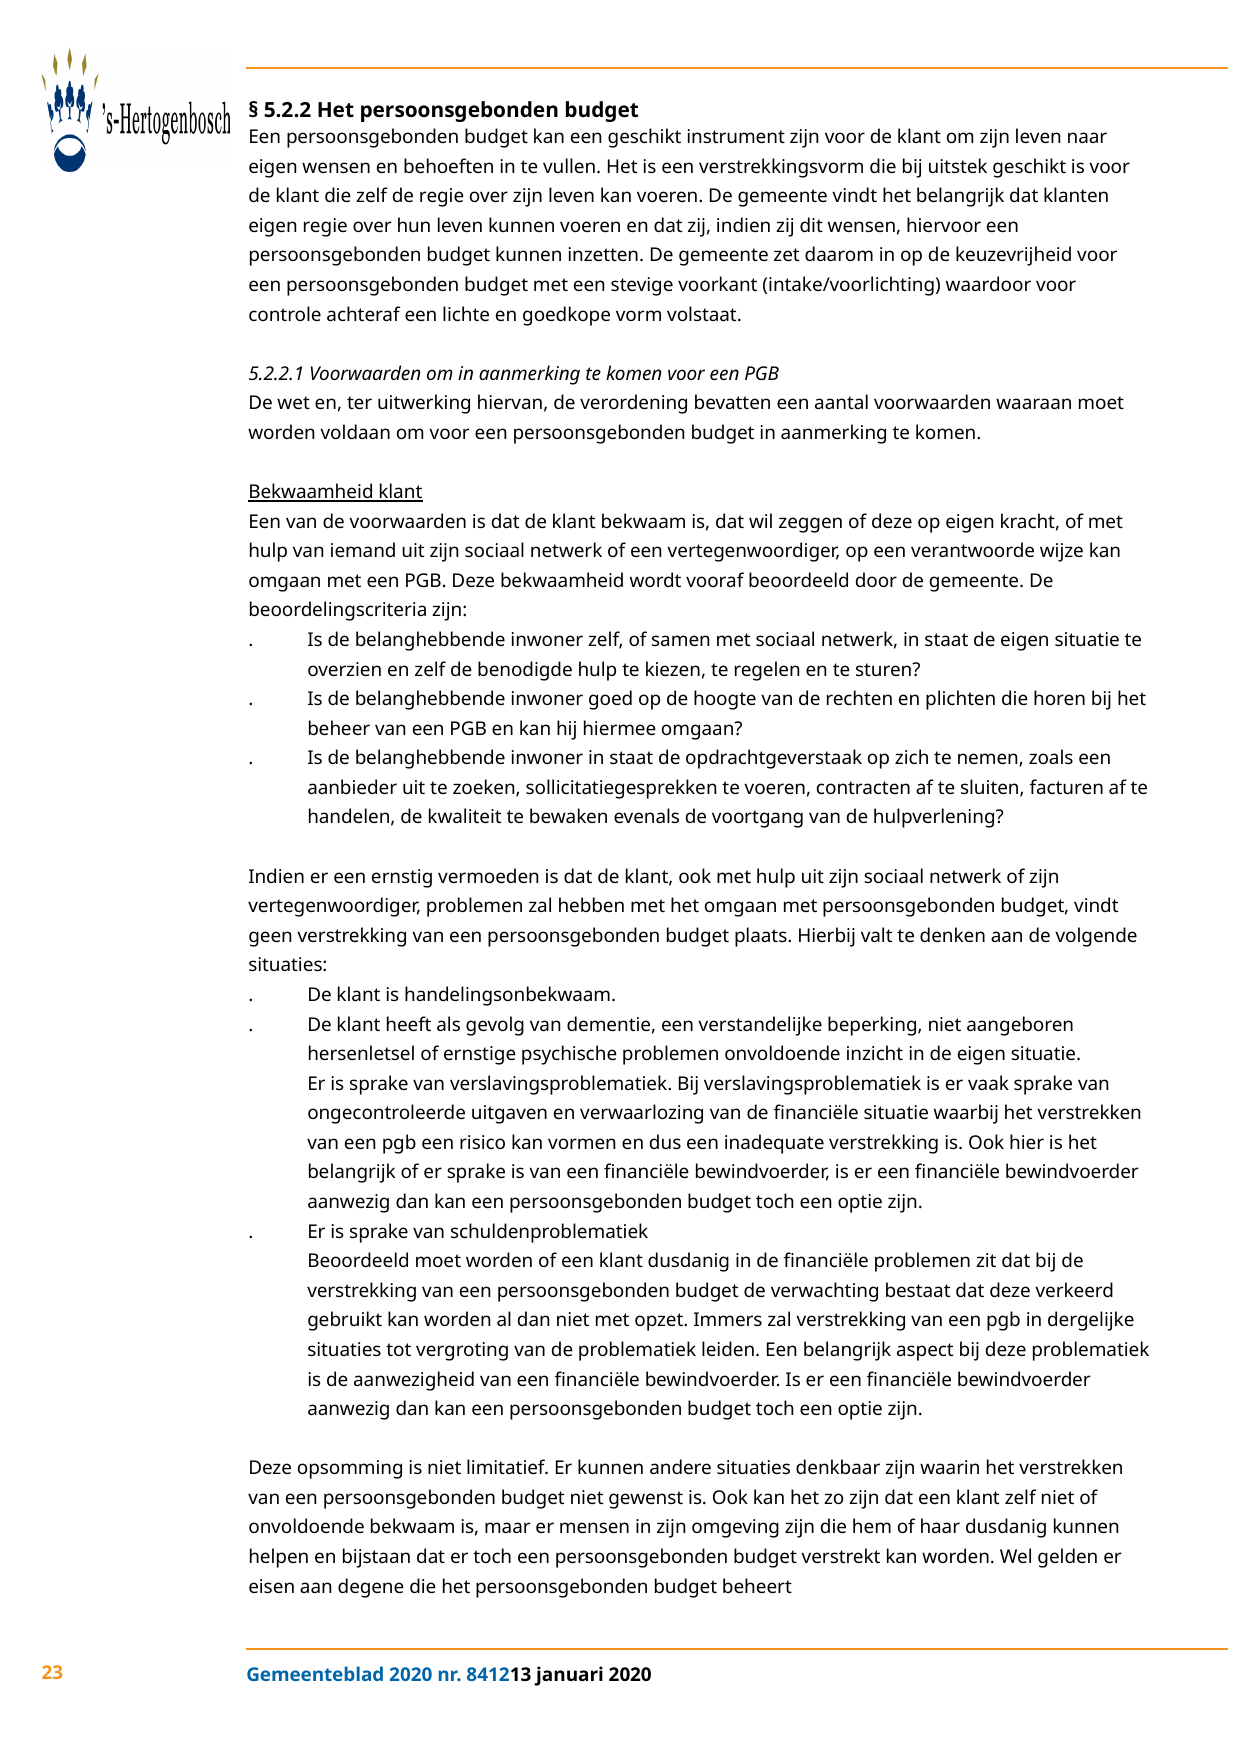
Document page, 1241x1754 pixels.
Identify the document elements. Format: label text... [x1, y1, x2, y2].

picture [41, 47, 231, 172]
list De klant is handelingsonbekwaam. [248, 981, 1152, 1007]
list Er is sprake van schuldenproblematiek [248, 1218, 1152, 1243]
text Indien er een ernstig vermoeden is dat de klant, ook met hulp uit zijn sociaal netwerk of zijn vertegenwoordiger, problemen zal hebben met het omgaan met persoonsgebonden budget, vindt geen verstrekking van een persoonsgebonden budget plaats. Hierbij valt te denken aan de volgende situaties: [248, 863, 1152, 977]
list De klant heeft als gevolg van dementie, een verstandelijke beperking, niet aangeboren hersenletsel of ernstige psychische problemen onvoldoende inzicht in de eigen situatie. [248, 1011, 1152, 1066]
list Er is sprake van verslavingsproblematiek. Bij verslavingsproblematiek is er vaak sprake van ongecontroleerde uitgaven en verwaarlozing van de financiële situatie waarbij het verstrekken van een pgb een risico kan vormen en dus een inadequate verstrekking is. Ook hier is het belangrijk of er sprake is van een financiële bewindvoerder, is er een financiële bewindvoerder aanwezig dan kan een persoonsgebonden budget toch een optie zijn. [248, 1070, 1152, 1214]
text § 5.2.2 Het persoonsgebonden budget [248, 95, 1152, 123]
text Bekwaamheid klant [248, 478, 1152, 504]
list Beoordeeld moet worden of een klant dusdanig in de financiële problemen zit dat bij de verstrekking van een persoonsgebonden budget de verwachting bestaat dat deze verkeerd gebruikt kan worden al dan niet met opzet. Immers zal verstrekking van een pgb in dergelijke situaties tot vergroting van de problematiek leiden. Een belangrijk aspect bij deze problematiek is de aanwezigheid van een financiële bewindvoerder. Is er een financiële bewindvoerder aanwezig dan kan een persoonsgebonden budget toch een optie zijn. [248, 1247, 1152, 1421]
list Is de belanghebbende inwoner in staat de opdrachtgeverstaak op zich te nemen, zoals een aanbieder uit te zoeken, sollicitatiegesprekken te voeren, contracten af te sluiten, facturen af te handelen, de kwaliteit te bewaken evenals de voortgang van de hulpverlening? [248, 744, 1152, 829]
text Een persoonsgebonden budget kan een geschikt instrument zijn voor de klant om zijn leven naar eigen wensen en behoeften in te vullen. Het is een verstrekkingsvorm die bij uitstek geschikt is voor de klant die zelf de regie over zijn leven kan voeren. De gemeente vindt het belangrijk dat klanten eigen regie over hun leven kunnen voeren en dat zij, indien zij dit wensen, hiervoor een persoonsgebonden budget kunnen inzetten. De gemeente zet daarom in op de keuzevrijheid voor een persoonsgebonden budget met een stevige voorkant (intake/voorlichting) waardoor voor controle achteraf een lichte en goedkope vorm volstaat. [248, 123, 1152, 326]
text De wet en, ter uitwerking hiervan, de verordening bevatten een aantal voorwaarden waaraan moet worden voldaan om voor een persoonsgebonden budget in aanmerking te komen. [248, 389, 1152, 445]
list Is de belanghebbende inwoner zelf, of samen met sociaal netwerk, in staat de eigen situatie te overzien en zelf de benodigde hulp te kiezen, te regelen en te sturen? [248, 626, 1152, 681]
list Is de belanghebbende inwoner goed op de hoogte van de rechten en plichten die horen bij het beheer van een PGB en kan hij hiermee omgaan? [248, 685, 1152, 741]
text 5.2.2.1 Voorwaarden om in aanmerking te komen voor een PGB [248, 360, 1152, 386]
text Een van de voorwaarden is dat de klant bekwaam is, dat wil zeggen of deze op eigen kracht, of met hulp van iemand uit zijn sociaal netwerk of een vertegenwoordiger, op een verantwoorde wijze kan omgaan met een PGB. Deze bekwaamheid wordt vooraf beoordeeld door de gemeente. De beoordelingscriteria zijn: [248, 508, 1152, 622]
text Deze opsomming is niet limitatief. Er kunnen andere situaties denkbaar zijn waarin het verstrekken van een persoonsgebonden budget niet gewenst is. Ook kan het zo zijn dat een klant zelf niet of onvoldoende bekwaam is, maar er mensen in zijn omgeving zijn die hem of haar dusdanig kunnen helpen en bijstaan dat er toch een persoonsgebonden budget verstrekt kan worden. Wel gelden er eisen aan degene die het persoonsgebonden budget beheert [248, 1454, 1152, 1598]
